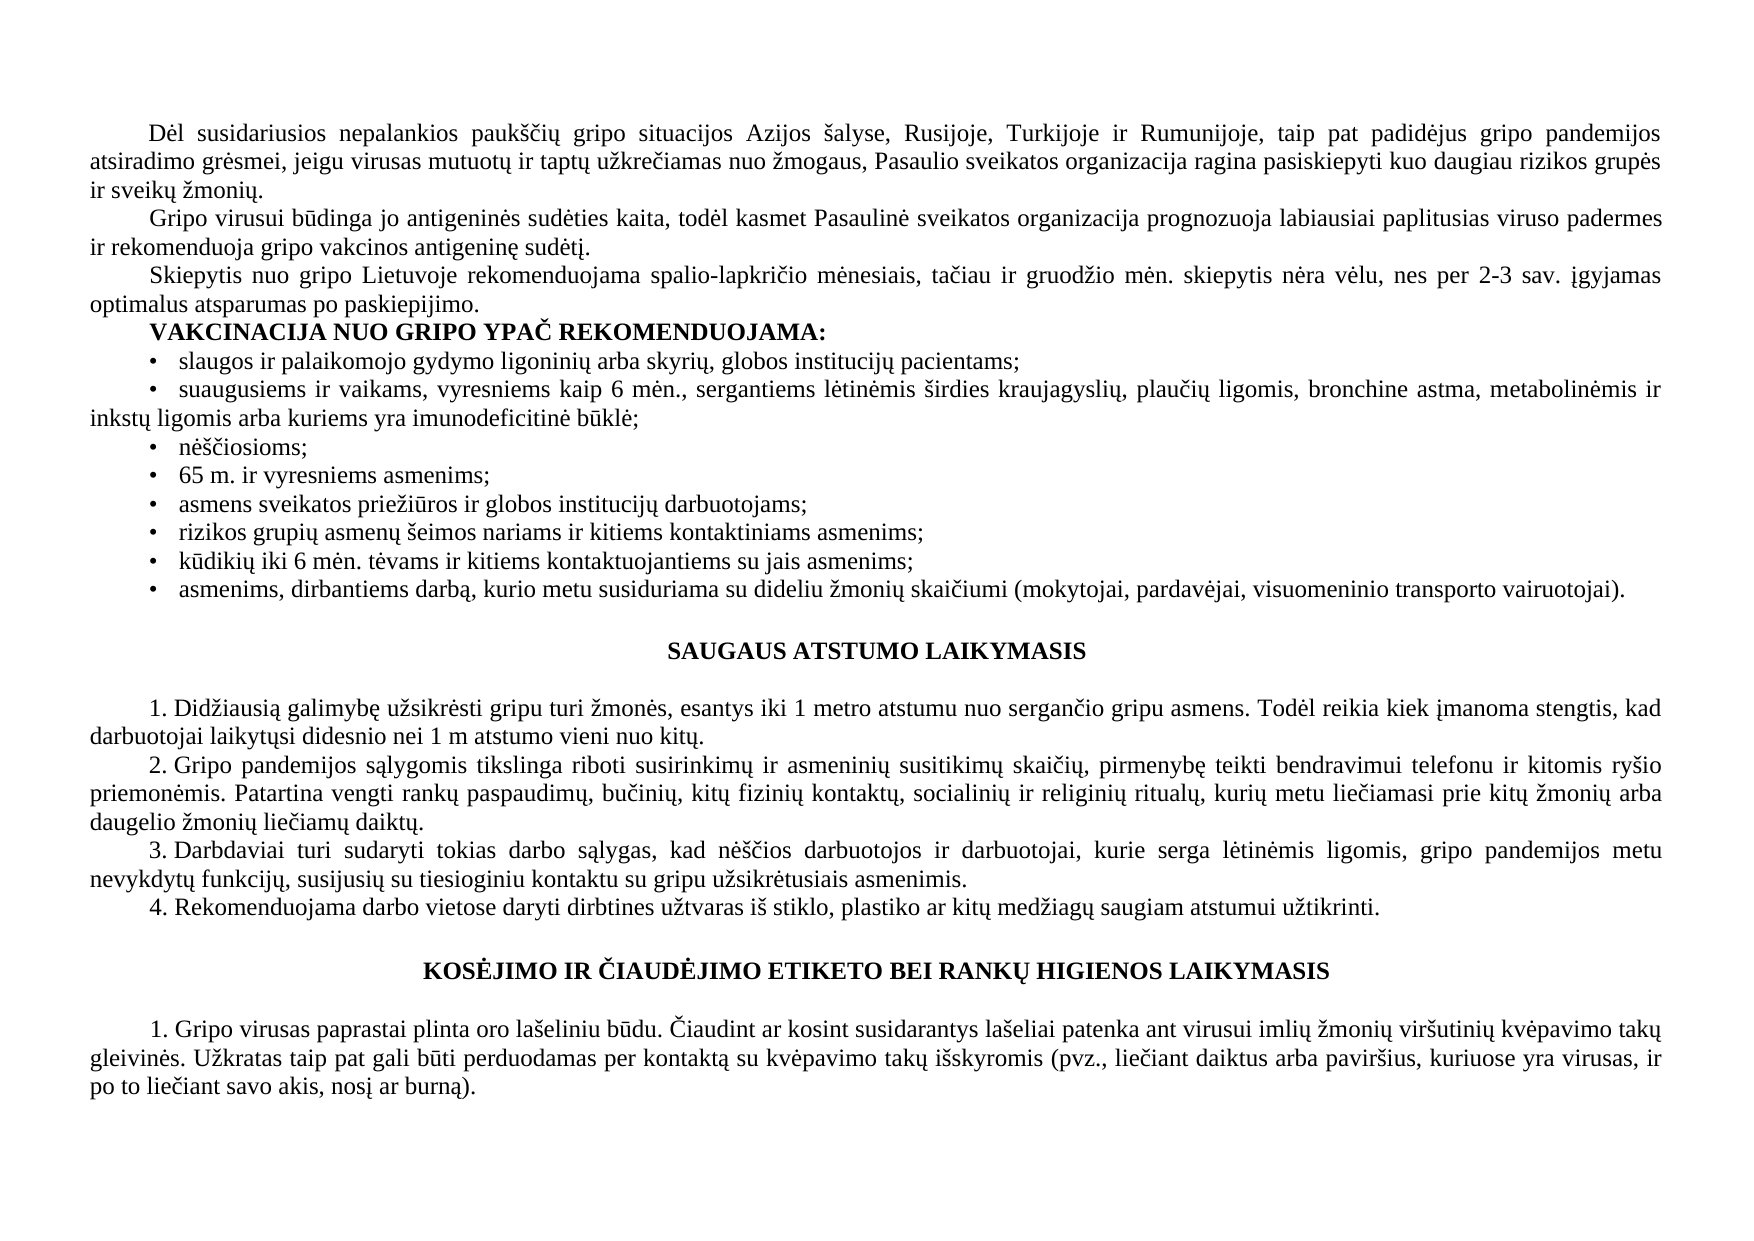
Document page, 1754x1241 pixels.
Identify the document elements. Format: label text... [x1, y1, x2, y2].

text VAKCINACIJA NUO GRIPO YPAČ REKOMENDUOJAMA: [149, 318, 1664, 347]
text • kūdikių iki 6 mėn. tėvams ir kitiems kontaktuojantiems su jais asmenims; [148, 546, 1664, 575]
text • slaugos ir palaikomojo gydymo ligoninių arba skyrių, globos institucijų pacientams; [148, 347, 1664, 375]
text • 65 m. ir vyresniems asmenims; [148, 461, 1664, 489]
text SAUGAUS ATSTUMO LAIKYMASIS [89, 636, 1664, 664]
text 1. Didžiausią galimybę užsikrėsti gripu turi žmonės, esantys iki 1 metro atstumu nuo sergančio gripu asmens. Todėl reikia kiek įmanoma stengtis, kad darbuotojai laikytųsi didesnio nei 1 m atstumo vieni nuo kitų. [89, 693, 1664, 750]
text • suaugusiems ir vaikams, vyresniems kaip 6 mėn., sergantiems lėtinėmis širdies kraujagyslių, plaučių ligomis, bronchine astma, metabolinėmis ir inkstų ligomis arba kuriems yra imunodeficitinė būklė; [89, 375, 1663, 432]
text • nėščiosioms; [148, 432, 1664, 461]
text 2. Gripo pandemijos sąlygomis tikslinga riboti susirinkimų ir asmeninių susitikimų skaičių, pirmenybę teikti bendravimui telefonu ir kitomis ryšio priemonėmis. Patartina vengti rankų paspaudimų, bučinių, kitų fizinių kontaktų, socialinių ir religinių ritualų, kurių metu liečiamasi prie kitų žmonių arba daugelio žmonių liečiamų daiktų. [89, 750, 1664, 836]
text 3. Darbdaviai turi sudaryti tokias darbo sąlygas, kad nėščios darbuotojos ir darbuotojai, kurie serga lėtinėmis ligomis, gripo pandemijos metu nevykdytų funkcijų, susijusių su tiesioginiu kontaktu su gripu užsikrėtusiais asmenimis. [89, 836, 1664, 893]
text Dėl susidariusios nepalankios paukščių gripo situacijos Azijos šalyse, Rusijoje, Turkijoje ir Rumunijoje, taip pat padidėjus gripo pandemijos atsiradimo grėsmei, jeigu virusas mutuotų ir taptų užkrečiamas nuo žmogaus, Pasaulio sveikatos organizacija ragina pasiskiepyti kuo daugiau rizikos grupės ir sveikų žmonių. [89, 118, 1663, 204]
text 1. Gripo virusas paprastai plinta oro lašeliniu būdu. Čiaudint ar kosint susidarantys lašeliai patenka ant virusui imlių žmonių viršutinių kvėpavimo takų gleivinės. Užkratas taip pat gali būti perduodamas per kontaktą su kvėpavimo takų išskyromis (pvz., liečiant daiktus arba paviršius, kuriuose yra virusas, ir po to liečiant savo akis, nosį ar burną). [89, 1015, 1664, 1100]
text Skiepytis nuo gripo Lietuvoje rekomenduojama spalio-lapkričio mėnesiais, tačiau ir gruodžio mėn. skiepytis nėra vėlu, nes per 2-3 sav. įgyjamas optimalus atsparumas po paskiepijimo. [89, 261, 1664, 318]
text 4. Rekomenduojama darbo vietose daryti dirbtines užtvaras iš stiklo, plastiko ar kitų medžiagų saugiam atstumui užtikrinti. [149, 893, 1664, 922]
text • rizikos grupių asmenų šeimos nariams ir kitiems kontaktiniams asmenims; [148, 518, 1664, 546]
text KOSĖJIMO IR ČIAUDĖJIMO ETIKETO BEI RANKŲ HIGIENOS LAIKYMASIS [89, 956, 1664, 985]
text • asmenims, dirbantiems darbą, kurio metu susiduriama su dideliu žmonių skaičiumi (mokytojai, pardavėjai, visuomeninio transporto vairuotojai). [148, 575, 1664, 603]
text • asmens sveikatos priežiūros ir globos institucijų darbuotojams; [148, 489, 1664, 518]
text Gripo virusui būdinga jo antigeninės sudėties kaita, todėl kasmet Pasaulinė sveikatos organizacija prognozuoja labiausiai paplitusias viruso padermes ir rekomenduoja gripo vakcinos antigeninę sudėtį. [89, 204, 1664, 261]
